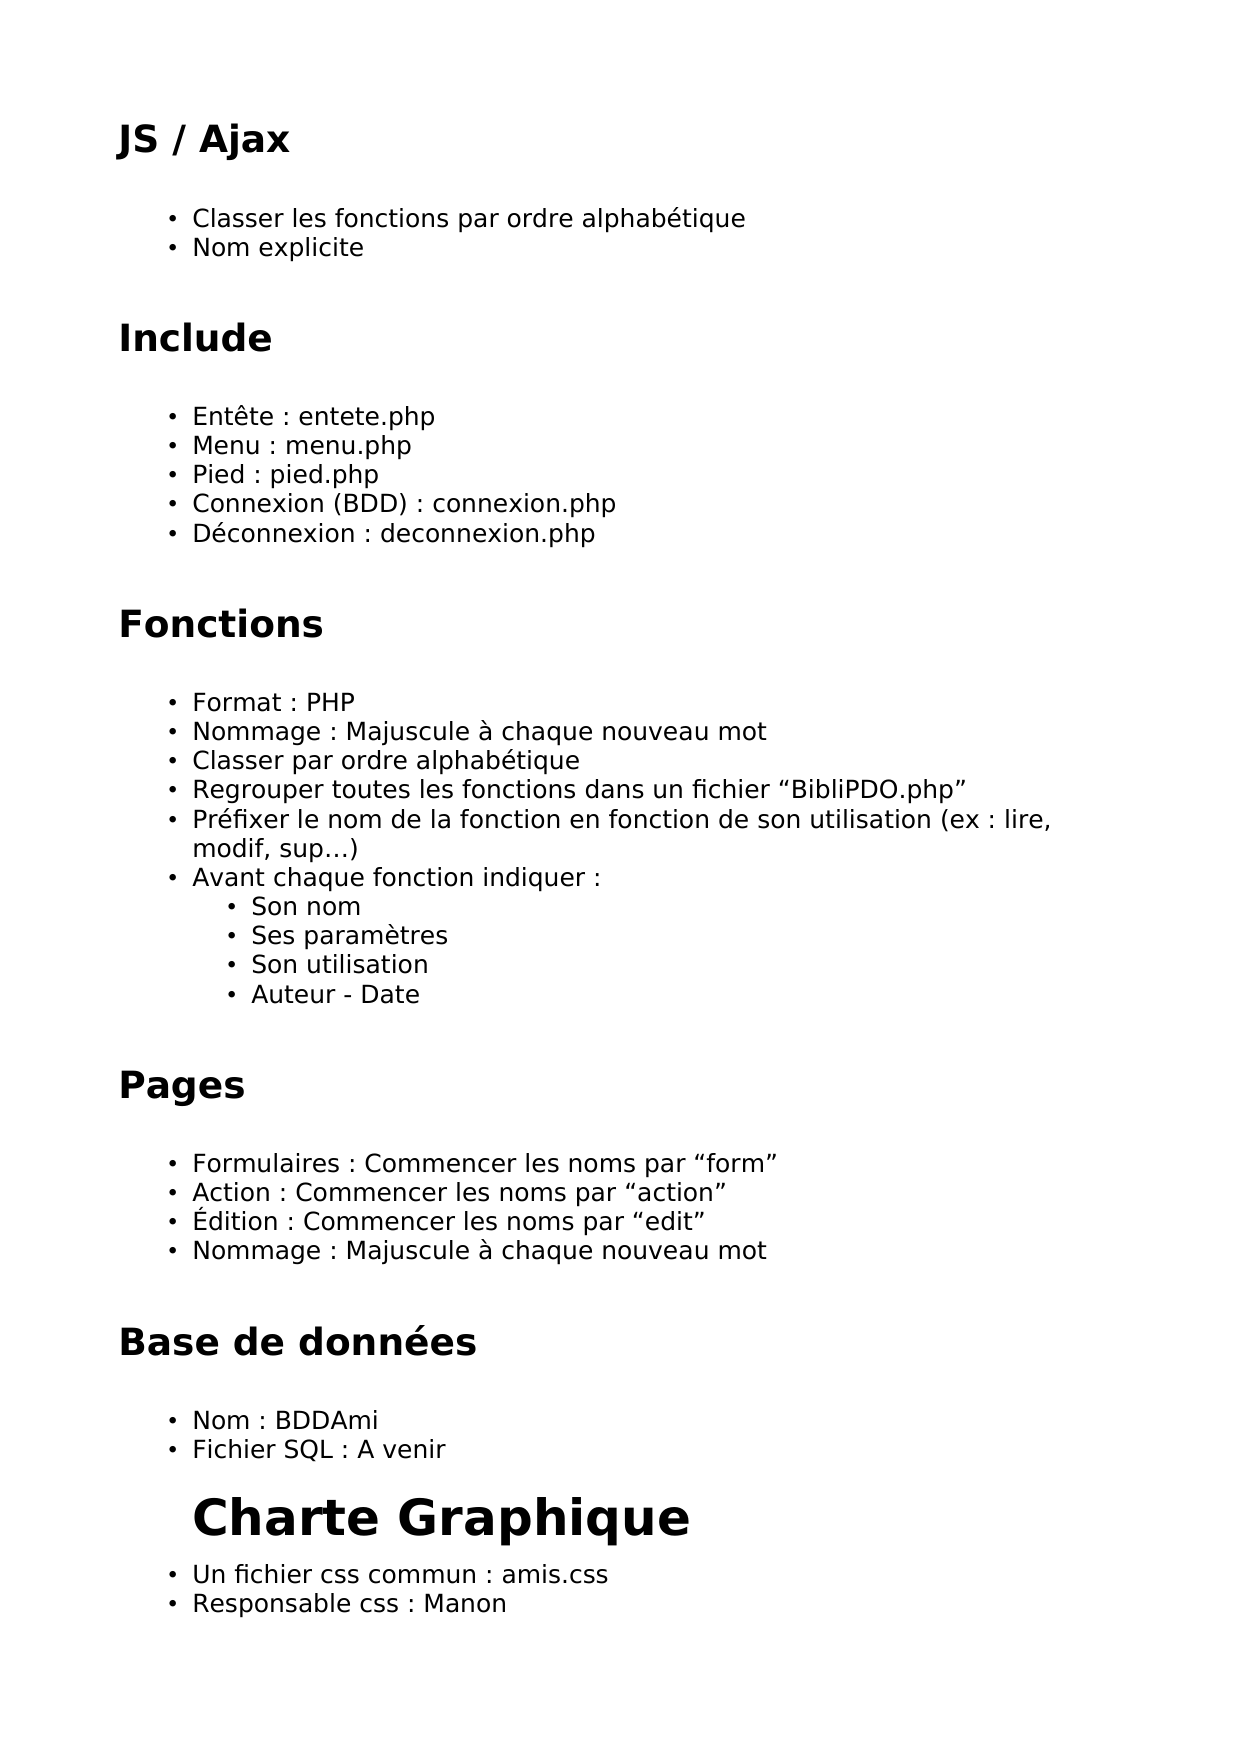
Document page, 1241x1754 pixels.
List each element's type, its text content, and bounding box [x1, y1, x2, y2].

list Pied : pied.php [177, 461, 1122, 490]
list Fichier SQL : A venir [177, 1435, 1122, 1464]
list Un fichier css commun : amis.css [177, 1560, 1122, 1589]
list Son utilisation [236, 951, 1122, 980]
list Formulaires : Commencer les noms par “form” [177, 1149, 1122, 1178]
list Auteur - Date [236, 980, 1122, 1009]
subtitle Pages [118, 1063, 1122, 1107]
list Action : Commencer les noms par “action” [177, 1178, 1122, 1207]
list Ses paramètres [236, 921, 1122, 951]
list Classer par ordre alphabétique [177, 746, 1122, 776]
list Entête : entete.php [177, 402, 1122, 431]
list Son nom [236, 892, 1122, 921]
subtitle JS / Ajax [118, 118, 1122, 162]
list Regrouper toutes les fonctions dans un fichier “BibliPDO.php” [177, 776, 1122, 805]
list Nom explicite [177, 233, 1122, 262]
list Édition : Commencer les noms par “edit” [177, 1207, 1122, 1237]
subtitle Fonctions [118, 602, 1122, 646]
list Préfixer le nom de la fonction en fonction de son utilisation (ex : lire, modif, sup…) [177, 805, 1122, 863]
subtitle Base de données [118, 1320, 1122, 1364]
list Nom : BDDAmi [177, 1406, 1122, 1435]
list Menu : menu.php [177, 431, 1122, 461]
subtitle Include [118, 317, 1122, 360]
list Responsable css : Manon [177, 1589, 1122, 1618]
list Nommage : Majuscule à chaque nouveau mot [177, 1237, 1122, 1266]
list Classer les fonctions par ordre alphabétique [177, 204, 1122, 233]
list Connexion (BDD) : connexion.php [177, 490, 1122, 519]
list Avant chaque fonction indiquer : [177, 863, 1122, 892]
list Nommage : Majuscule à chaque nouveau mot [177, 717, 1122, 746]
list Format : PHP [177, 688, 1122, 717]
list Déconnexion : deconnexion.php [177, 519, 1122, 548]
subtitle Charte Graphique [177, 1489, 1122, 1547]
